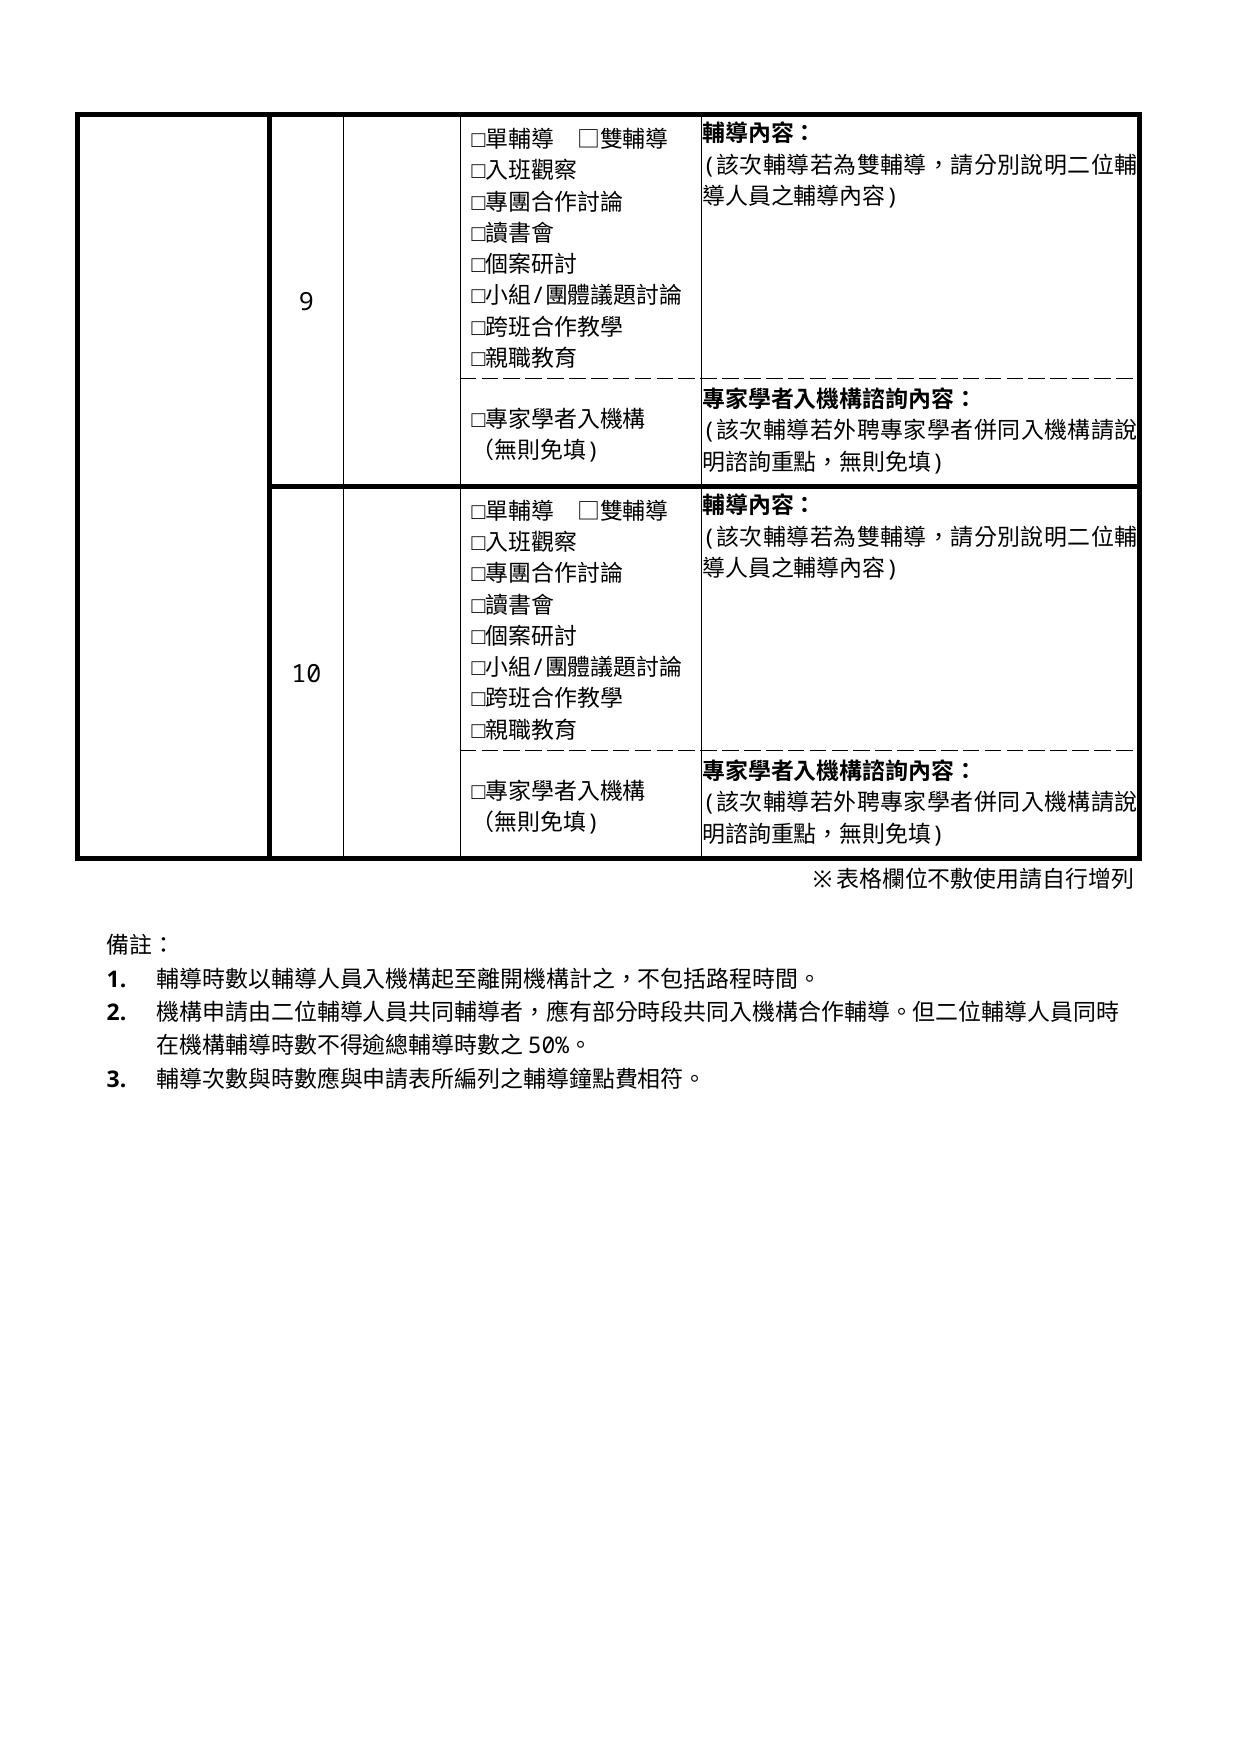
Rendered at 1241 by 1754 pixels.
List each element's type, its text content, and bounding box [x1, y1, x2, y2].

text 備註： [106, 927, 1134, 961]
table_cell 9 [272, 117, 343, 484]
text ※表格欄位不敷使用請自行增列 [106, 861, 1134, 894]
table_cell 10 [272, 489, 343, 856]
table_cell 輔導內容： (該次輔導若為雙輔導，請分別說明二位輔導人員之輔導內容) [702, 489, 1137, 750]
list 輔導次數與時數應與申請表所編列之輔導鐘點費相符。 [106, 1061, 1134, 1094]
table_cell 專家學者入機構諮詢內容： (該次輔導若外聘專家學者併同入機構請說明諮詢重點，無則免填) [702, 378, 1137, 484]
list 機構申請由二位輔導人員共同輔導者，應有部分時段共同入機構合作輔導。但二位輔導人員同時在機構輔導時數不得逾總輔導時數之50%。 [106, 994, 1134, 1061]
table_cell □單輔導 □雙輔導 □入班觀察 □專團合作討論 □讀書會 □個案研討 □小組/團體議題討論 □跨班合作教學 □親職教育 [461, 489, 701, 750]
table_cell [344, 117, 460, 484]
table_cell 專家學者入機構諮詢內容： (該次輔導若外聘專家學者併同入機構請說明諮詢重點，無則免填) [702, 750, 1137, 856]
table_cell □專家學者入機構 （無則免填) [461, 378, 701, 484]
list 輔導時數以輔導人員入機構起至離開機構計之，不包括路程時間。 [106, 961, 1134, 994]
table_cell □專家學者入機構 （無則免填) [461, 750, 701, 856]
table_cell 輔導內容： (該次輔導若為雙輔導，請分別說明二位輔導人員之輔導內容) [702, 117, 1137, 378]
table_cell [80, 117, 267, 856]
table_cell [344, 489, 460, 856]
table_cell □單輔導 □雙輔導 □入班觀察 □專團合作討論 □讀書會 □個案研討 □小組/團體議題討論 □跨班合作教學 □親職教育 [461, 117, 701, 378]
